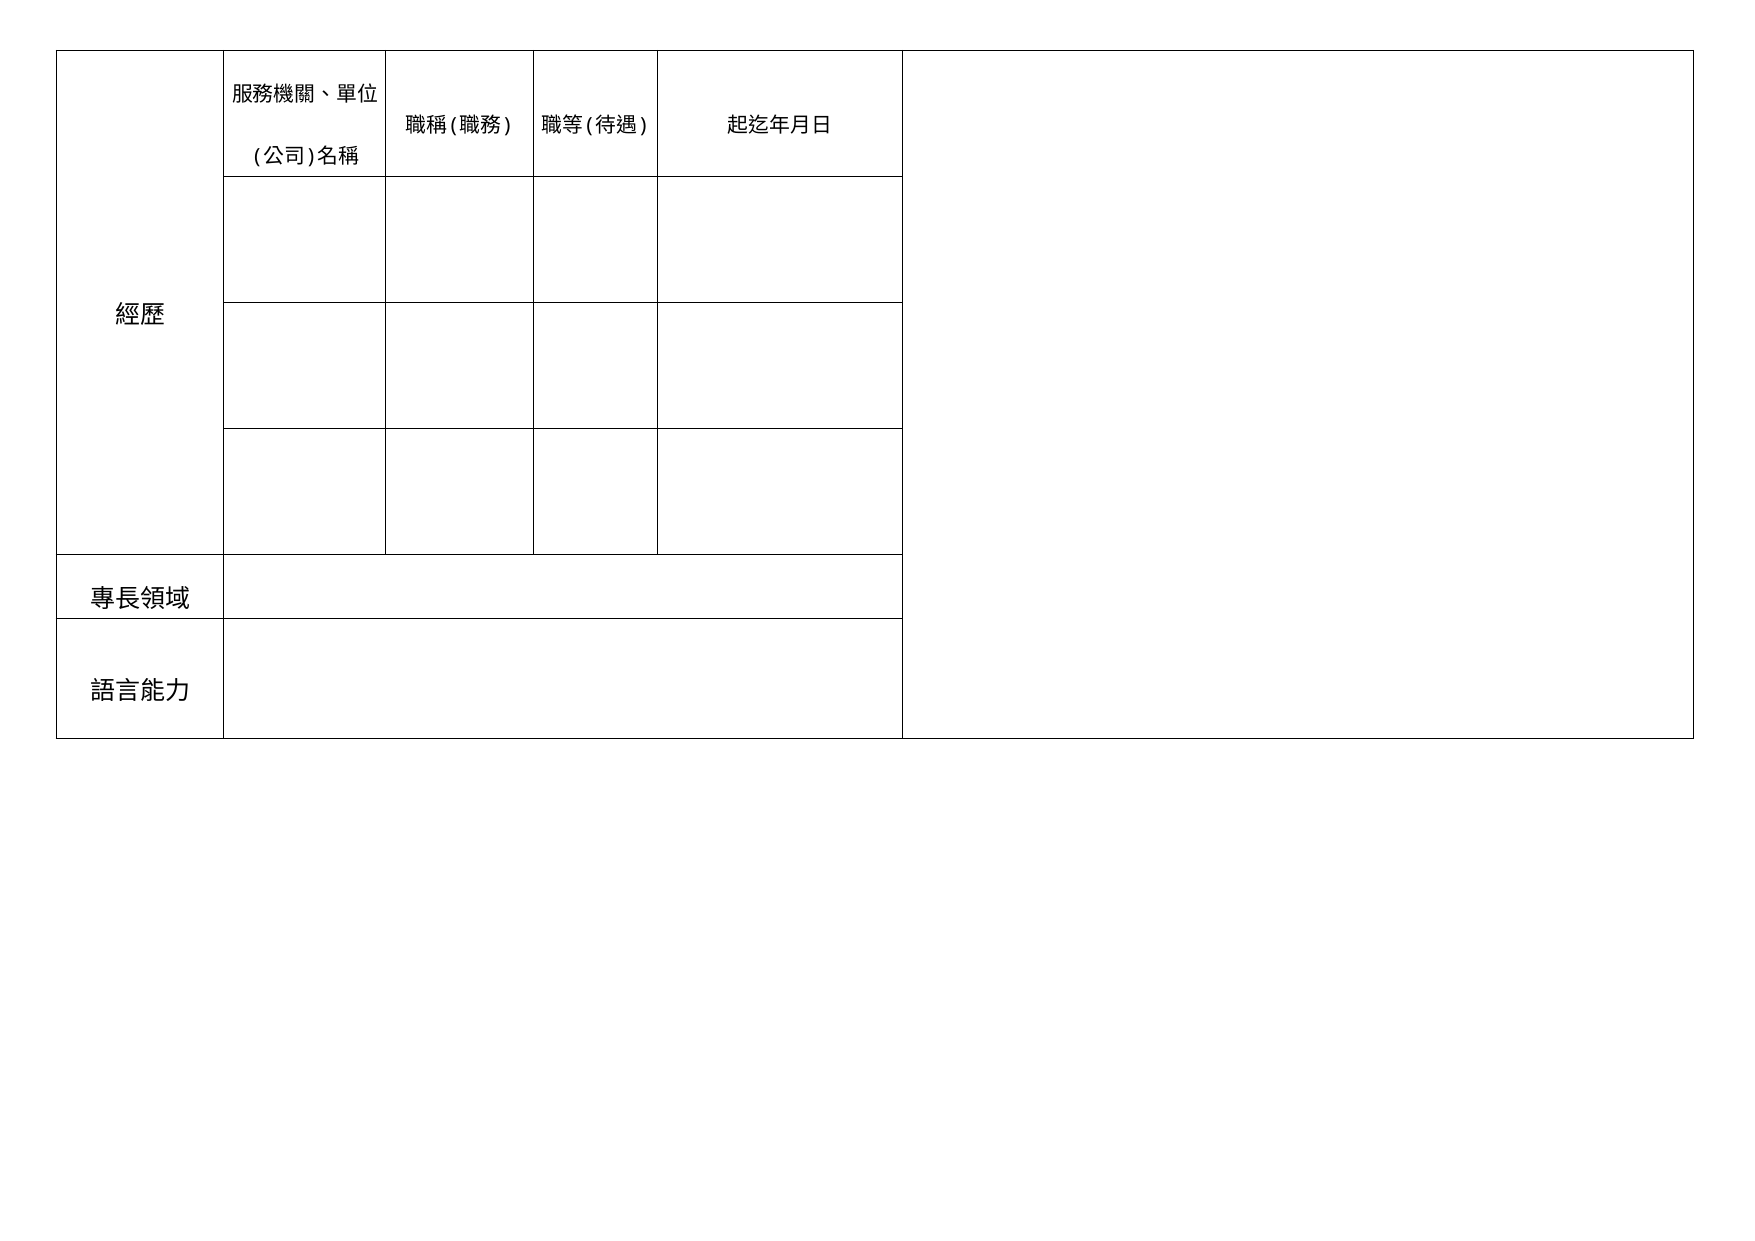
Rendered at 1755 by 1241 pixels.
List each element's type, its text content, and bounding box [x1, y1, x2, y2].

table_cell 經歷 [57, 51, 223, 554]
table_cell [224, 303, 385, 428]
table_cell [1694, 554, 1698, 617]
table_cell [1694, 302, 1698, 428]
table_cell [224, 555, 902, 617]
table_cell [224, 619, 902, 738]
table_cell [386, 429, 533, 554]
table_cell [658, 303, 902, 428]
table_cell [224, 429, 385, 554]
table_cell [1694, 50, 1698, 176]
table_cell 職等(待遇) [534, 51, 657, 176]
table_cell [903, 51, 1693, 738]
table_cell [658, 429, 902, 554]
table_cell 專長領域 [57, 555, 223, 617]
table_cell [386, 177, 533, 302]
table_cell [534, 429, 657, 554]
table_cell 職稱(職務) [386, 51, 533, 176]
table_cell 起迄年月日 [658, 51, 902, 176]
table_cell [658, 177, 902, 302]
table_cell [534, 177, 657, 302]
table_cell [1694, 428, 1698, 554]
table_cell 服務機關、單位 (公司)名稱 [224, 51, 385, 176]
table_cell [1694, 618, 1698, 738]
table_cell [386, 303, 533, 428]
table_cell [1694, 176, 1698, 302]
table_cell [224, 177, 385, 302]
table_cell 語言能力 [57, 619, 223, 738]
table_cell [534, 303, 657, 428]
